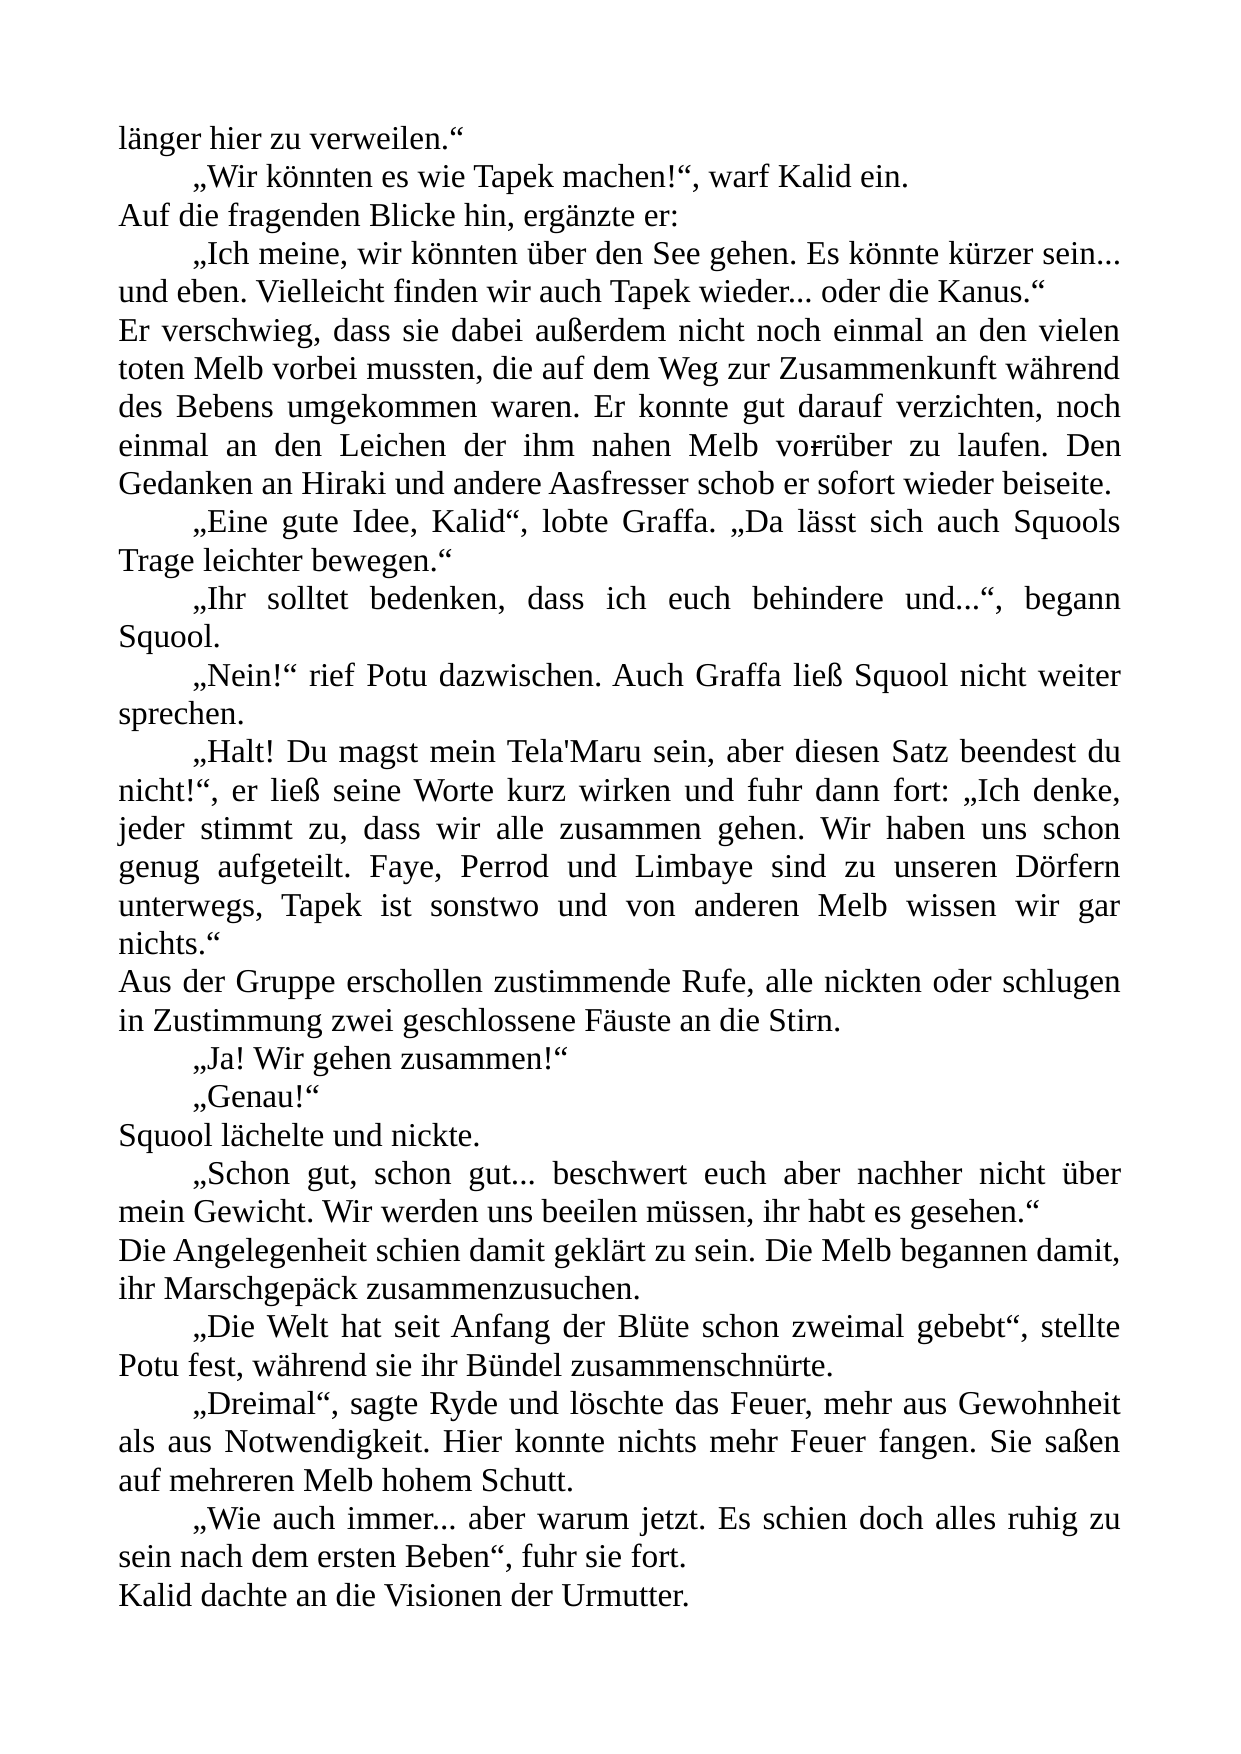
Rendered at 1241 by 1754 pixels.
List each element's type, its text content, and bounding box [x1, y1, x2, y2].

text Squool lächelte und nickte. [118, 1115, 1122, 1153]
text „Genau!“ [118, 1076, 1122, 1115]
text Er verschwieg, dass sie dabei außerdem nicht noch einmal an den vielen toten Melb vorbei mussten, die auf dem Weg zur Zusammenkunft während des Bebens umgekommen waren. Er konnte gut darauf verzichten, noch einmal an den Leichen der ihm nahen Melb vorrüber zu laufen. Den Gedanken an Hiraki und andere Aasfresser schob er sofort wieder beiseite. [118, 310, 1122, 501]
text „Die Welt hat seit Anfang der Blüte schon zweimal gebebt“, stellte Potu fest, während sie ihr Bündel zusammenschnürte. [118, 1306, 1122, 1383]
text „Ihr solltet bedenken, dass ich euch behindere und...“, begann Squool. [118, 578, 1122, 655]
text „Ja! Wir gehen zusammen!“ [118, 1038, 1122, 1076]
text „Schon gut, schon gut... beschwert euch aber nachher nicht über mein Gewicht. Wir werden uns beeilen müssen, ihr habt es gesehen.“ [118, 1153, 1122, 1230]
text „Eine gute Idee, Kalid“, lobte Graffa. „Da lässt sich auch Squools Trage leichter bewegen.“ [118, 501, 1122, 578]
text Aus der Gruppe erschollen zustimmende Rufe, alle nickten oder schlugen in Zustimmung zwei geschlossene Fäuste an die Stirn. [118, 961, 1122, 1038]
text „Wie auch immer... aber warum jetzt. Es schien doch alles ruhig zu sein nach dem ersten Beben“, fuhr sie fort. [118, 1498, 1122, 1575]
text „Wir könnten es wie Tapek machen!“, warf Kalid ein. [118, 156, 1122, 195]
text „Nein!“ rief Potu dazwischen. Auch Graffa ließ Squool nicht weiter sprechen. [118, 655, 1122, 731]
text Kalid dachte an die Visionen der Urmutter. [118, 1575, 1122, 1613]
text „Halt! Du magst mein Tela'Maru sein, aber diesen Satz beendest du nicht!“, er ließ seine Worte kurz wirken und fuhr dann fort: „Ich denke, jeder stimmt zu, dass wir alle zusammen gehen. Wir haben uns schon genug aufgeteilt. Faye, Perrod und Limbaye sind zu unseren Dörfern unterwegs, Tapek ist sonstwo und von anderen Melb wissen wir gar nichts.“ [118, 731, 1122, 961]
text „Dreimal“, sagte Ryde und löschte das Feuer, mehr aus Gewohnheit als aus Notwendigkeit. Hier konnte nichts mehr Feuer fangen. Sie saßen auf mehreren Melb hohem Schutt. [118, 1383, 1122, 1498]
text länger hier zu verweilen.“ [118, 118, 1122, 156]
text Die Angelegenheit schien damit geklärt zu sein. Die Melb begannen damit, ihr Marschgepäck zusammenzusuchen. [118, 1230, 1122, 1306]
text Auf die fragenden Blicke hin, ergänzte er: [118, 195, 1122, 233]
text „Ich meine, wir könnten über den See gehen. Es könnte kürzer sein... und eben. Vielleicht finden wir auch Tapek wieder... oder die Kanus.“ [118, 233, 1122, 310]
